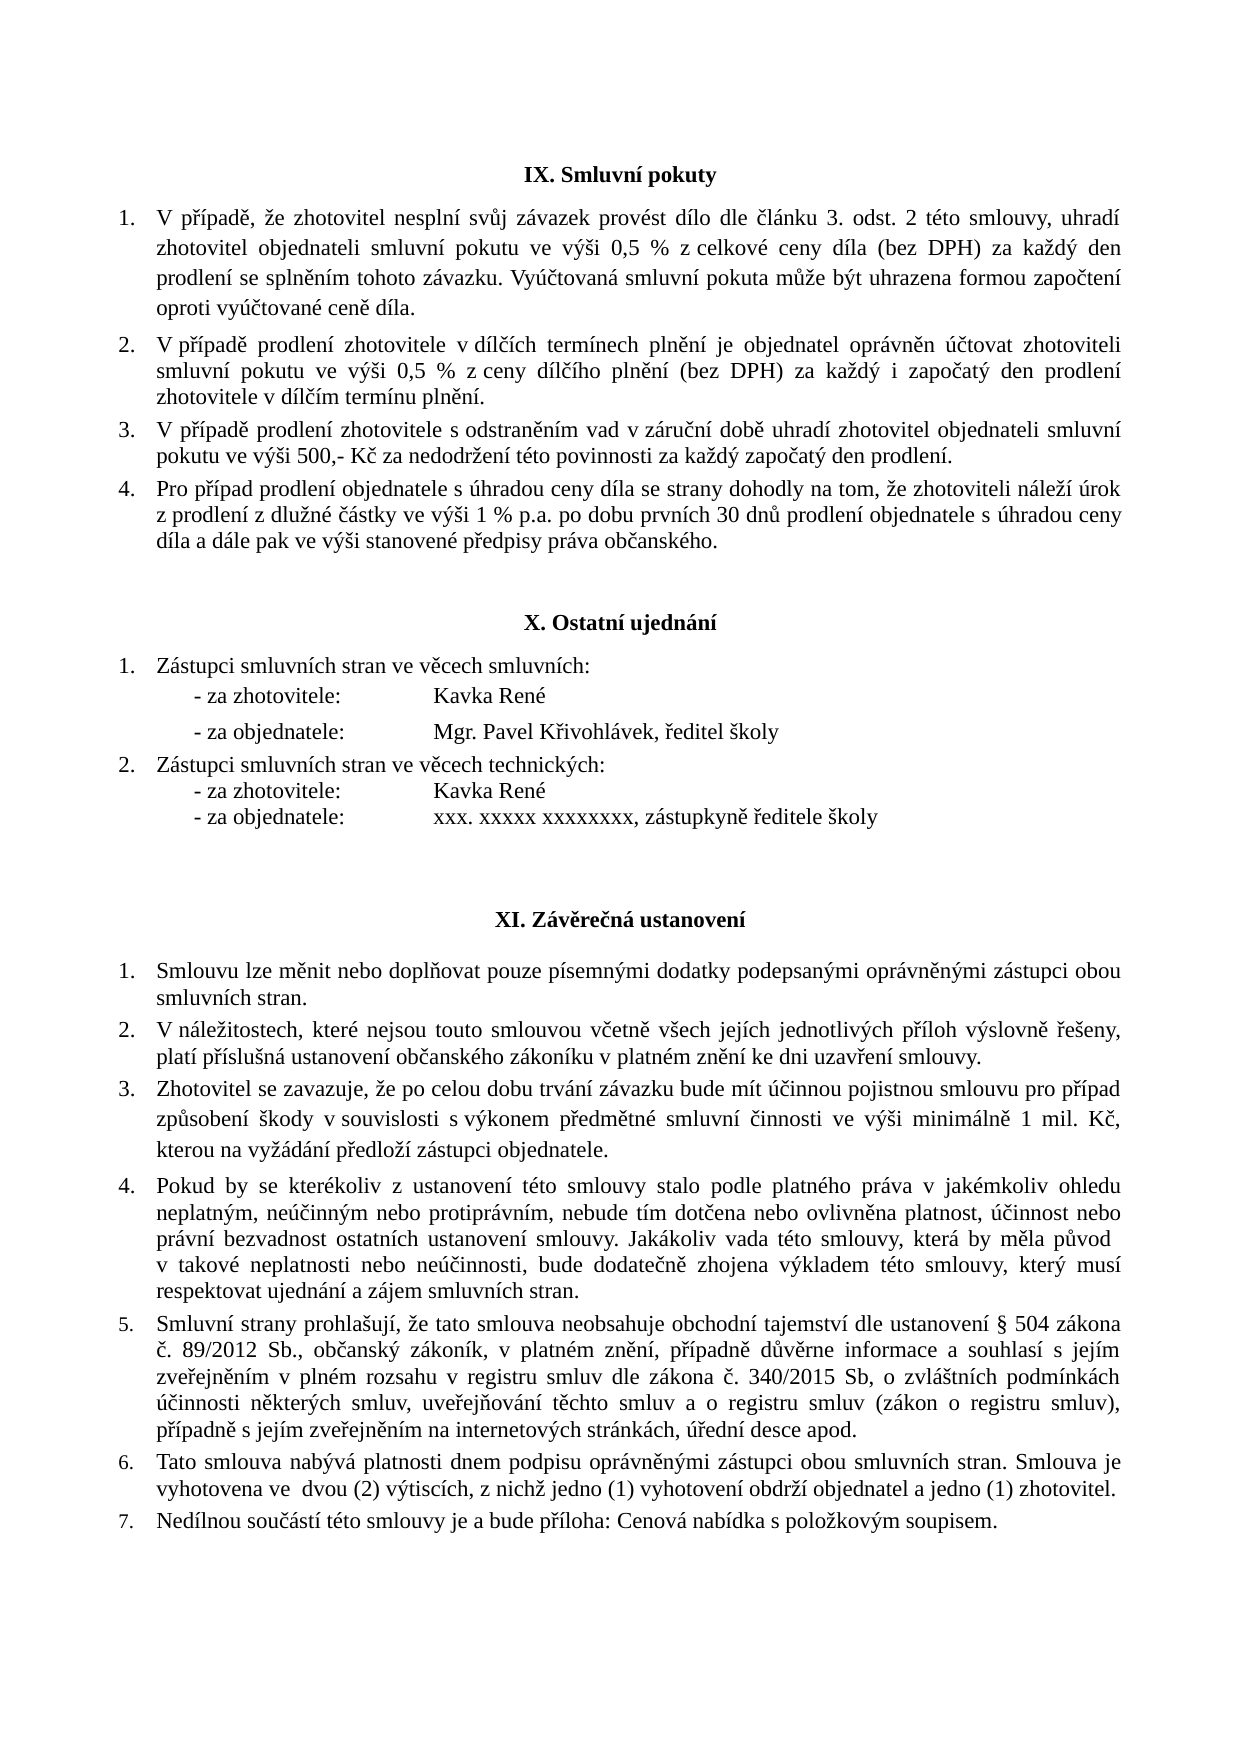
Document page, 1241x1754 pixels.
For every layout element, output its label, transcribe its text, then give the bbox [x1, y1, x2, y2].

table_cell Mgr. Pavel Křivohlávek, ředitel školy [384, 718, 1074, 744]
list Zástupci smluvních stran ve věcech smluvních: [118, 652, 1122, 678]
table_header - za zhotovitele: [144, 777, 384, 803]
text XI. Závěrečná ustanovení [118, 906, 1122, 932]
list Zhotovitel se zavazuje, že po celou dobu trvání závazku bude mít účinnou pojistnou smlouvu pro případ způsobení škody v souvislosti s výkonem předmětné smluvní činnosti ve výši minimálně 1 mil. Kč, kterou na vyžádání předloží zástupci objednatele. [118, 1075, 1122, 1162]
text IX. Smluvní pokuty [118, 161, 1122, 187]
subtitle Tato smlouva nabývá platnosti dnem podpisu oprávněnými zástupci obou smluvních stran. Smlouva je vyhotovena ve dvou (2) výtiscích, z nichž jedno (1) vyhotovení obdrží objednatel a jedno (1) zhotovitel. [118, 1448, 1122, 1501]
list Smlouvu lze měnit nebo doplňovat pouze písemnými dodatky podepsanými oprávněnými zástupci obou smluvních stran. [118, 957, 1122, 1010]
subtitle Pokud by se kterékoliv z ustanovení této smlouvy stalo podle platného práva v jakémkoliv ohledu neplatným, neúčinným nebo protiprávním, nebude tím dotčena nebo ovlivněna platnost, účinnost nebo právní bezvadnost ostatních ustanovení smlouvy. Jakákoliv vada této smlouvy, která by měla původ v takové neplatnosti nebo neúčinnosti, bude dodatečně zhojena výkladem této smlouvy, který musí respektovat ujednání a zájem smluvních stran. [118, 1172, 1122, 1304]
subtitle V případě prodlení zhotovitele s odstraněním vad v záruční době uhradí zhotovitel objednateli smluvní pokutu ve výši 500,- Kč za nedodržení této povinnosti za každý započatý den prodlení. [118, 416, 1122, 469]
subtitle Zástupci smluvních stran ve věcech technických: [118, 751, 1122, 777]
table_header Kavka René [384, 682, 1074, 718]
table_header - za zhotovitele: [144, 682, 384, 718]
list V případě, že zhotovitel nesplní svůj závazek provést dílo dle článku 3. odst. 2 této smlouvy, uhradí zhotovitel objednateli smluvní pokutu ve výši 0,5 % z celkové ceny díla (bez DPH) za každý den prodlení se splněním tohoto závazku. Vyúčtovaná smluvní pokuta může být uhrazena formou započtení oproti vyúčtované ceně díla. [118, 203, 1122, 321]
table_cell - za objednatele: [144, 803, 384, 830]
subtitle Smluvní strany prohlašují, že tato smlouva neobsahuje obchodní tajemství dle ustanovení § 504 zákona č. 89/2012 Sb., občanský zákoník, v platném znění, případně důvěrne informace a souhlasí s jejím zveřejněním v plném rozsahu v registru smluv dle zákona č. 340/2015 Sb, o zvláštních podmínkách účinnosti některých smluv, uveřejňování těchto smluv a o registru smluv (zákon o registru smluv), případně s jejím zveřejněním na internetových stránkách, úřední desce apod. [118, 1310, 1122, 1442]
subtitle V případě prodlení zhotovitele v dílčích termínech plnění je objednatel oprávněn účtovat zhotoviteli smluvní pokutu ve výši 0,5 % z ceny dílčího plnění (bez DPH) za každý i započatý den prodlení zhotovitele v dílčím termínu plnění. [118, 331, 1122, 410]
text X. Ostatní ujednání [118, 609, 1122, 636]
subtitle Nedílnou součástí této smlouvy je a bude příloha: Cenová nabídka s položkovým soupisem. [118, 1507, 1122, 1533]
subtitle Pro případ prodlení objednatele s úhradou ceny díla se strany dohodly na tom, že zhotoviteli náleží úrok z prodlení z dlužné částky ve výši 1 % p.a. po dobu prvních 30 dnů prodlení objednatele s úhradou ceny díla a dále pak ve výši stanovené předpisy práva občanského. [118, 475, 1122, 554]
table_header Kavka René [384, 777, 1074, 803]
table_cell xxx. xxxxx xxxxxxxx, zástupkyně ředitele školy [384, 803, 1074, 830]
table_cell - za objednatele: [144, 718, 384, 744]
subtitle V náležitostech, které nejsou touto smlouvou včetně všech jejích jednotlivých příloh výslovně řešeny, platí příslušná ustanovení občanského zákoníku v platném znění ke dni uzavření smlouvy. [118, 1016, 1122, 1069]
